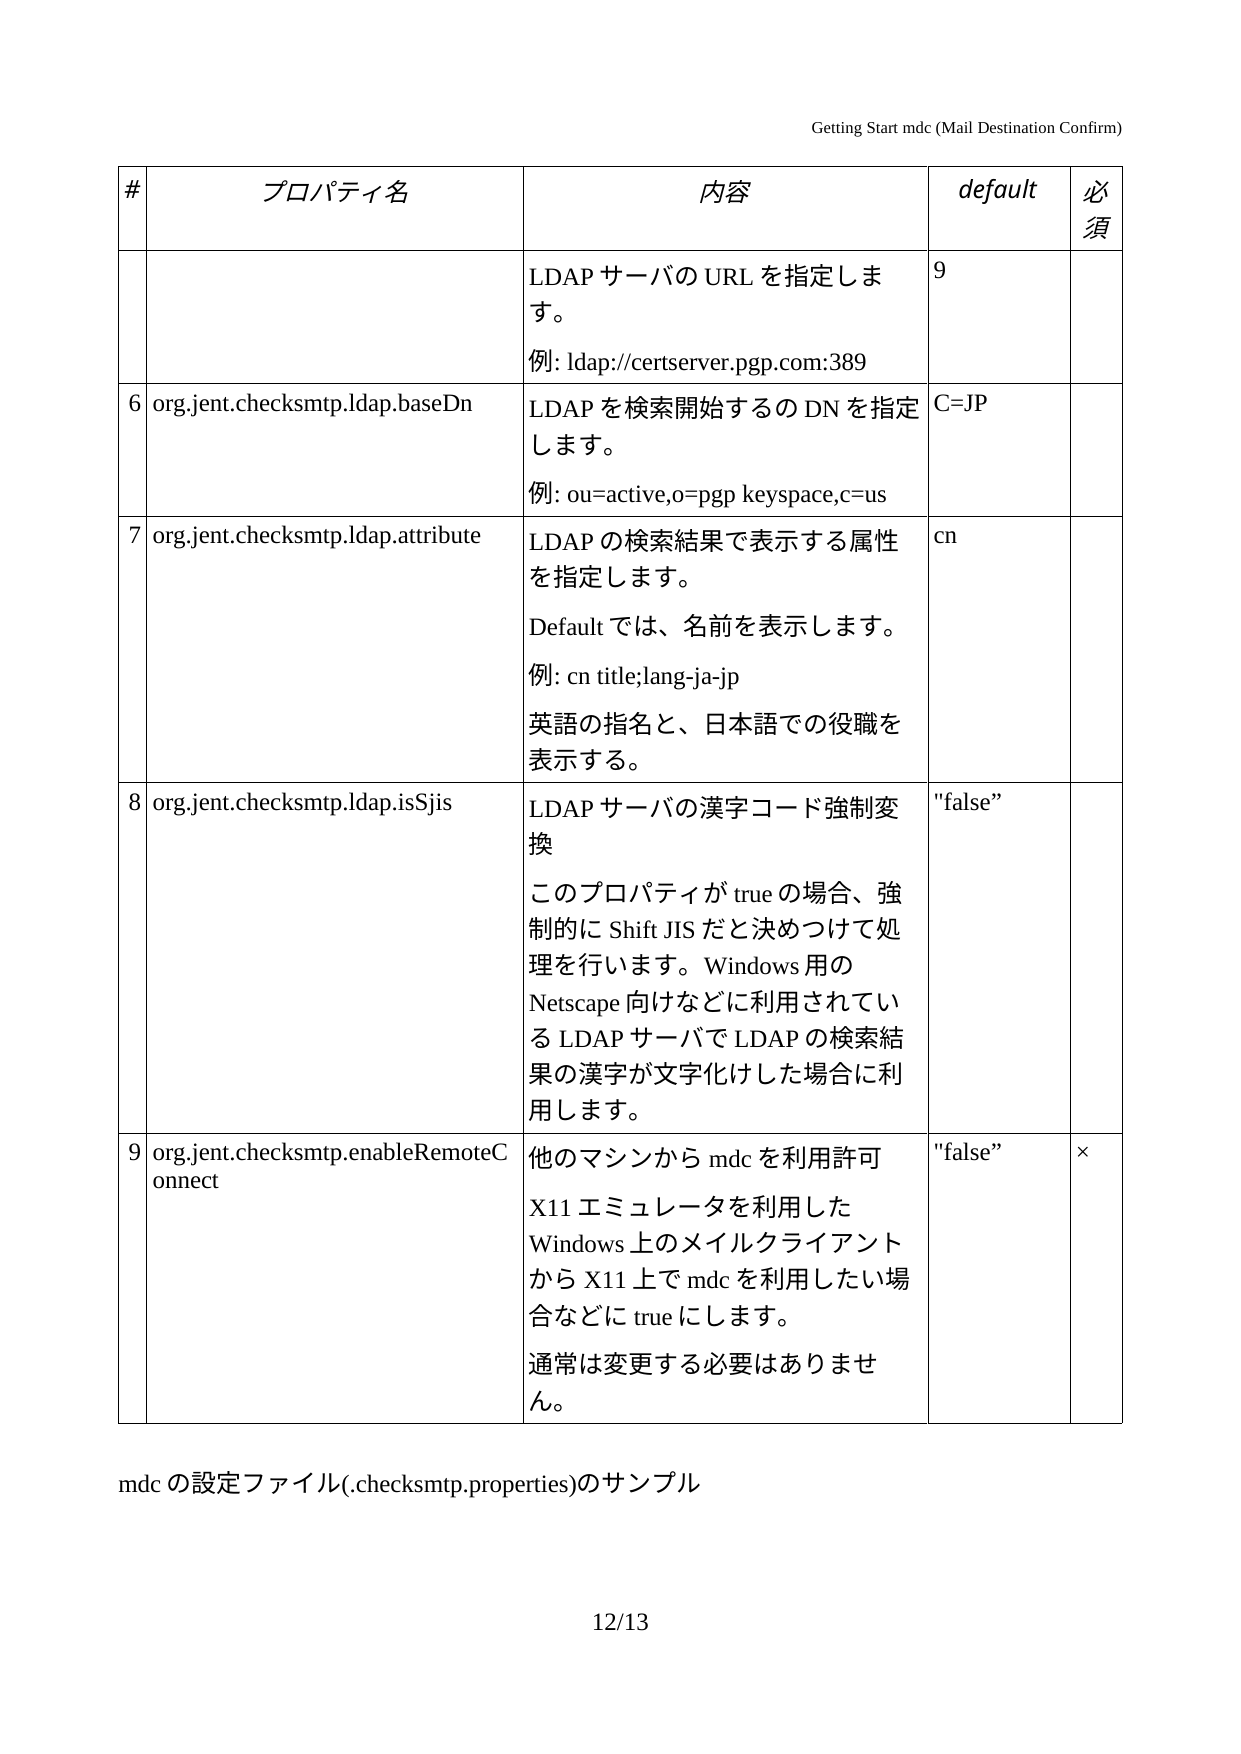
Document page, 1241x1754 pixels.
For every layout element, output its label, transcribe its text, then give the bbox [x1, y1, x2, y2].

table_header # [119, 167, 146, 250]
table_header default [929, 167, 1070, 250]
table_cell × [1071, 1134, 1122, 1423]
table_header 必須 [1071, 167, 1122, 250]
table_cell cn [929, 517, 1070, 782]
table_cell 6 [119, 384, 146, 516]
table_cell 8 [119, 783, 146, 1133]
table_cell org.jent.checksmtp.ldap.attribute [147, 517, 523, 782]
table_cell org.jent.checksmtp.ldap.isSjis [147, 783, 523, 1133]
table_cell org.jent.checksmtp.ldap.baseDn [147, 384, 523, 516]
text mdcの設定ファイル(.checksmtp.properties)のサンプル [118, 1463, 1122, 1499]
table_cell LDAPを検索開始するのDNを指定します。 例: ou=active,o=pgp keyspace,c=us [524, 384, 927, 516]
table_cell [1071, 384, 1122, 516]
table_cell org.jent.checksmtp.enableRemoteConnect [147, 1134, 523, 1423]
table_cell 9 [929, 251, 1070, 383]
table_cell [147, 251, 523, 383]
table_cell LDAPサーバの漢字コード強制変換 このプロパティがtrueの場合、強制的にShift JISだと決めつけて処理を行います。Windows用のNetscape向けなどに利用されているLDAPサーバでLDAPの検索結果の漢字が文字化けした場合に利用します。 [524, 783, 927, 1133]
table_cell [1071, 251, 1122, 383]
table_cell 他のマシンからmdcを利用許可 X11エミュレータを利用したWindows上のメイルクライアントからX11上でmdcを利用したい場合などにtrueにします。 通常は変更する必要はありません。 [524, 1134, 927, 1423]
table_cell LDAPの検索結果で表示する属性を指定します。 Defaultでは、名前を表示します。 例: cn title;lang-ja-jp 英語の指名と、日本語での役職を表示する。 [524, 517, 927, 782]
table_cell 9 [119, 1134, 146, 1423]
table_cell [1071, 783, 1122, 1133]
table_cell LDAPサーバのURLを指定します。 例: ldap://certserver.pgp.com:389 [524, 251, 927, 383]
table_cell [1071, 517, 1122, 782]
table_header 内容 [524, 167, 927, 250]
table_cell C=JP [929, 384, 1070, 516]
table_cell "false” [929, 783, 1070, 1133]
table_cell "false” [929, 1134, 1070, 1423]
table_header プロパティ名 [147, 167, 523, 250]
table_cell [119, 251, 146, 383]
table_cell 7 [119, 517, 146, 782]
